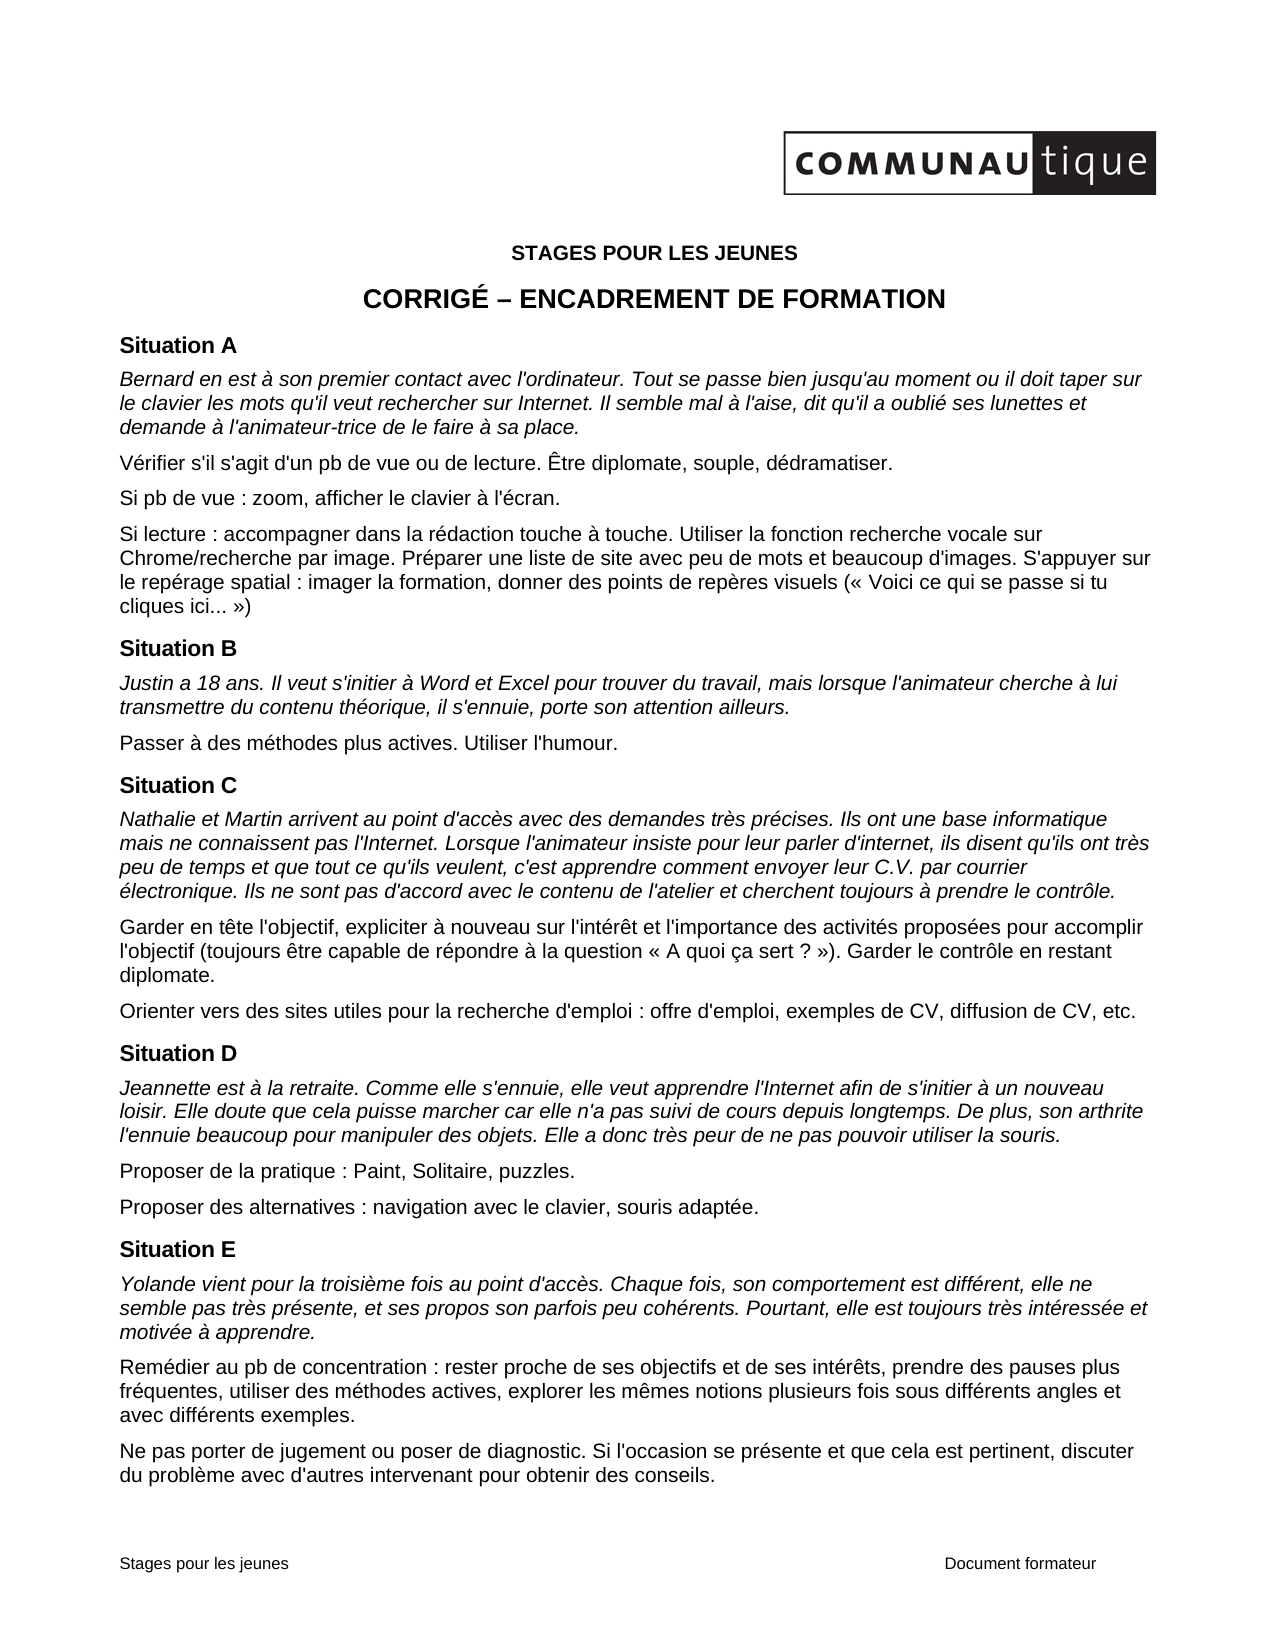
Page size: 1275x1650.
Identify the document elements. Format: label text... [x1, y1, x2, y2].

subtitle Situation D [119, 1040, 1152, 1066]
text Bernard en est à son premier contact avec l'ordinateur. Tout se passe bien jusqu'au moment ou il doit taper sur le clavier les mots qu'il veut rechercher sur Internet. Il semble mal à l'aise, dit qu'il a oublié ses lunettes et demande à l'animateur-trice de le faire à sa place. [119, 367, 1152, 439]
subtitle Situation C [119, 772, 1152, 798]
text Proposer des alternatives : navigation avec le clavier, souris adaptée. [119, 1195, 1152, 1219]
text Orienter vers des sites utiles pour la recherche d'emploi : offre d'emploi, exemples de CV, diffusion de CV, etc. [119, 998, 1152, 1022]
text Jeannette est à la retraite. Comme elle s'ennuie, elle veut apprendre l'Internet afin de s'initier à un nouveau loisir. Elle doute que cela puisse marcher car elle n'a pas suivi de cours depuis longtemps. De plus, son arthrite l'ennuie beaucoup pour manipuler des objets. Elle a donc très peur de ne pas pouvoir utiliser la souris. [119, 1075, 1152, 1147]
text Justin a 18 ans. Il veut s'initier à Word et Excel pour trouver du travail, mais lorsque l'animateur cherche à lui transmettre du contenu théorique, il s'ennuie, porte son attention ailleurs. [119, 671, 1152, 718]
text Si pb de vue : zoom, afficher le clavier à l'écran. [119, 486, 1152, 510]
text Proposer de la pratique : Paint, Solitaire, puzzles. [119, 1159, 1152, 1183]
subtitle Situation E [119, 1236, 1152, 1263]
text Garder en tête l'objectif, expliciter à nouveau sur l'intérêt et l'importance des activités proposées pour accomplir l'objectif (toujours être capable de répondre à la question « A quoi ça sert ? »). Garder le contrôle en restant diplomate. [119, 915, 1152, 987]
subtitle Corrigé – Encadrement de formation [157, 283, 1152, 314]
text Si lecture : accompagner dans la rédaction touche à touche. Utiliser la fonction recherche vocale sur Chrome/recherche par image. Préparer une liste de site avec peu de mots et beaucoup d'images. S'appuyer sur le repérage spatial : imager la formation, donner des points de repères visuels (« Voici ce qui se passe si tu cliques ici... ») [119, 522, 1152, 618]
subtitle Situation B [119, 635, 1152, 662]
picture [783, 131, 1157, 195]
text Ne pas porter de jugement ou poser de diagnostic. Si l'occasion se présente et que cela est pertinent, discuter du problème avec d'autres intervenant pour obtenir des conseils. [119, 1439, 1152, 1487]
text Remédier au pb de concentration : rester proche de ses objectifs et de ses intérêts, prendre des pauses plus fréquentes, utiliser des méthodes actives, explorer les mêmes notions plusieurs fois sous différents angles et avec différents exemples. [119, 1355, 1152, 1427]
subtitle Situation A [119, 332, 1152, 358]
text Vérifier s'il s'agit d'un pb de vue ou de lecture. Être diplomate, souple, dédramatiser. [119, 450, 1152, 474]
subtitle Stages pour les jeunes [157, 241, 1152, 265]
text Passer à des méthodes plus actives. Utiliser l'humour. [119, 730, 1152, 754]
text Nathalie et Martin arrivent au point d'accès avec des demandes très précises. Ils ont une base informatique mais ne connaissent pas l'Internet. Lorsque l'animateur insiste pour leur parler d'internet, ils disent qu'ils ont très peu de temps et que tout ce qu'ils veulent, c'est apprendre comment envoyer leur C.V. par courrier électronique. Ils ne sont pas d'accord avec le contenu de l'atelier et cherchent toujours à prendre le contrôle. [119, 807, 1152, 903]
text Yolande vient pour la troisième fois au point d'accès. Chaque fois, son comportement est différent, elle ne semble pas très présente, et ses propos son parfois peu cohérents. Pourtant, elle est toujours très intéressée et motivée à apprendre. [119, 1272, 1152, 1343]
